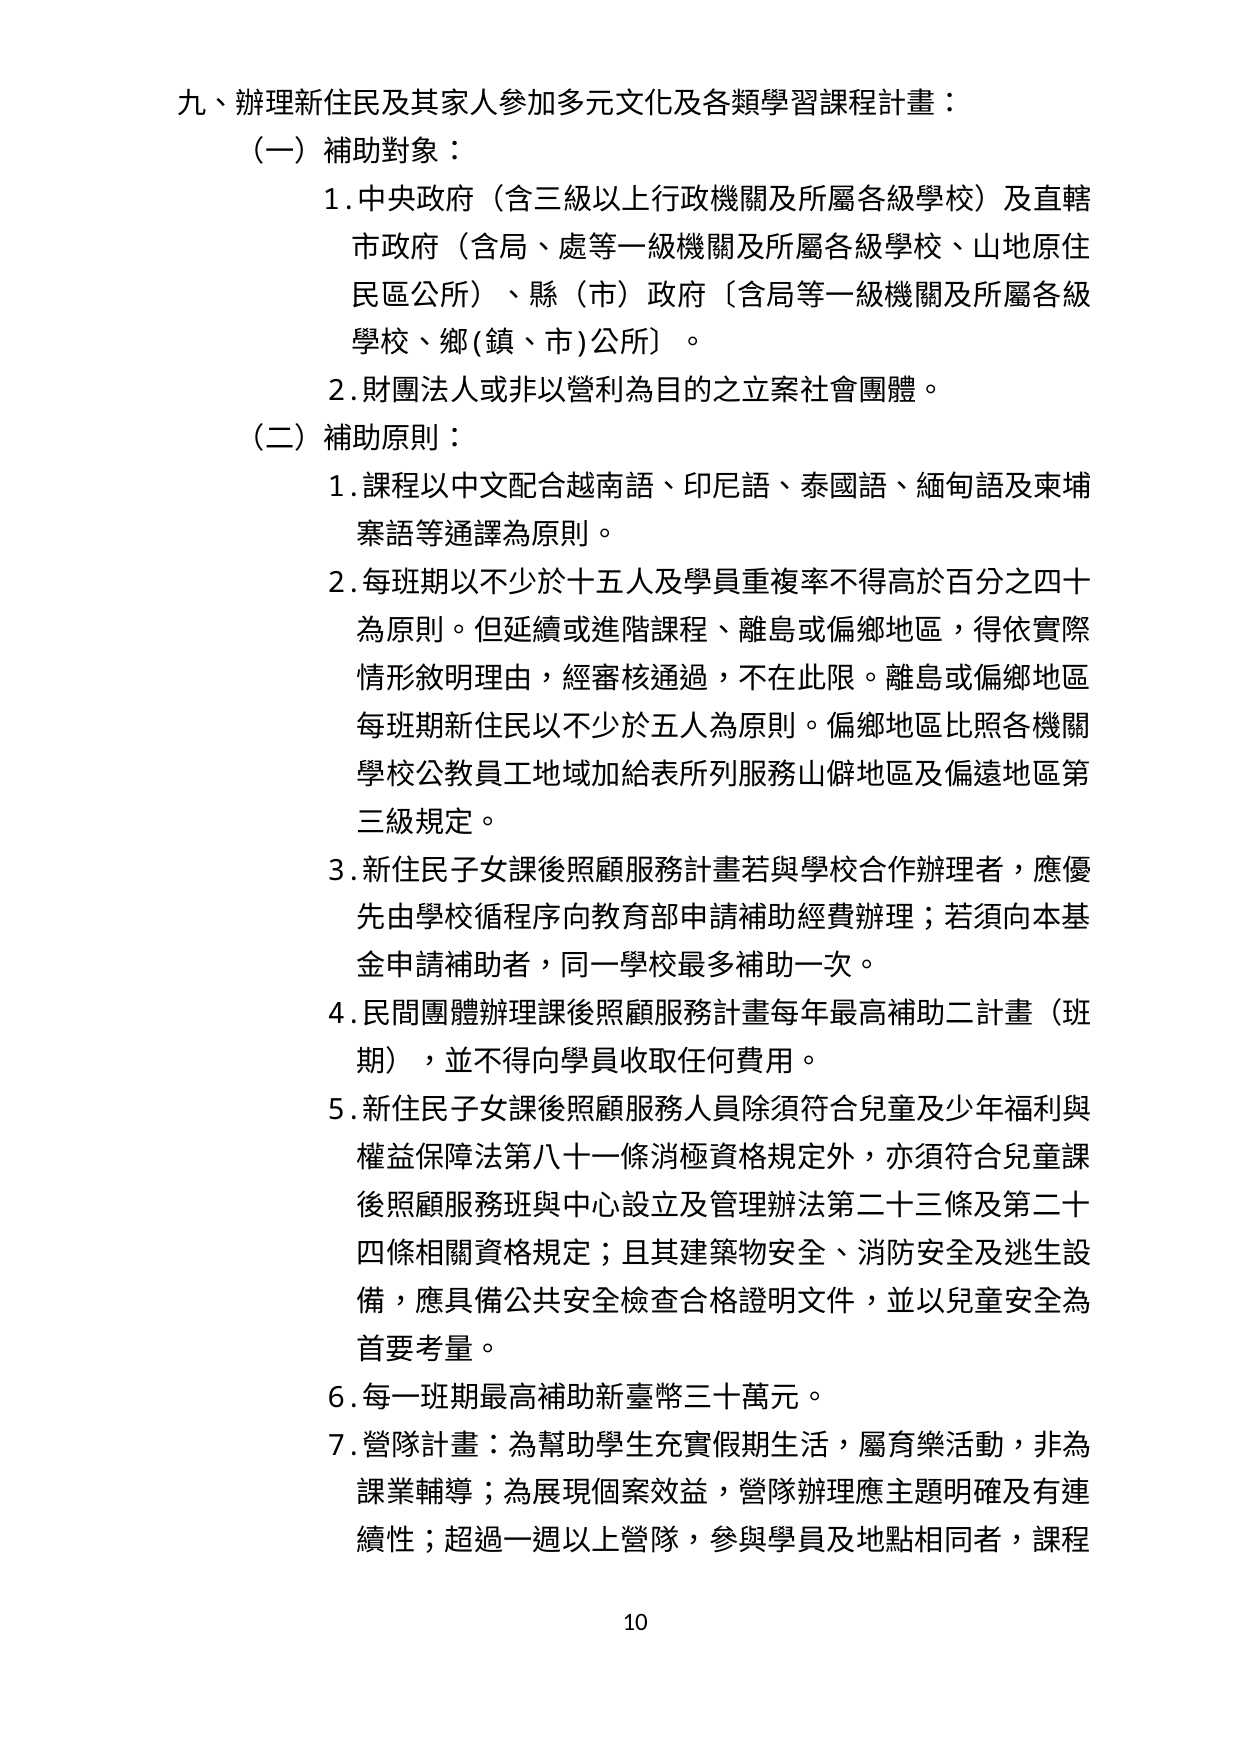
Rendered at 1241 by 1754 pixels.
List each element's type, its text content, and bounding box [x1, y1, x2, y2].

text 1.課程以中文配合越南語、印尼語、泰國語、緬甸語及柬埔寨語等通譯為原則。 [327, 458, 1092, 554]
text 4.民間團體辦理課後照顧服務計畫每年最高補助二計畫（班期），並不得向學員收取任何費用。 [327, 985, 1092, 1081]
text 2.每班期以不少於十五人及學員重複率不得高於百分之四十為原則。但延續或進階課程、離島或偏鄉地區，得依實際情形敘明理由，經審核通過，不在此限。離島或偏鄉地區每班期新住民以不少於五人為原則。偏鄉地區比照各機關學校公教員工地域加給表所列服務山僻地區及偏遠地區第三級規定。 [327, 554, 1092, 842]
text 7.營隊計畫：為幫助學生充實假期生活，屬育樂活動，非為課業輔導；為展現個案效益，營隊辦理應主題明確及有連續性；超過一週以上營隊，參與學員及地點相同者，課程 [327, 1417, 1092, 1560]
text 2.財團法人或非以營利為目的之立案社會團體。 [327, 362, 1092, 410]
text 6.每一班期最高補助新臺幣三十萬元。 [327, 1369, 1092, 1417]
text 九、辦理新住民及其家人參加多元文化及各類學習課程計畫： [177, 75, 1092, 123]
text （二）補助原則： [177, 410, 1092, 458]
text （一）補助對象： [177, 123, 1092, 171]
text 3.新住民子女課後照顧服務計畫若與學校合作辦理者，應優先由學校循程序向教育部申請補助經費辦理；若須向本基金申請補助者，同一學校最多補助一次。 [327, 842, 1092, 985]
text 1.中央政府（含三級以上行政機關及所屬各級學校）及直轄市政府（含局、處等一級機關及所屬各級學校、山地原住民區公所）、縣（市）政府〔含局等一級機關及所屬各級學校、鄉(鎮、市)公所〕。 [322, 171, 1092, 362]
text 5.新住民子女課後照顧服務人員除須符合兒童及少年福利與權益保障法第八十一條消極資格規定外，亦須符合兒童課後照顧服務班與中心設立及管理辦法第二十三條及第二十四條相關資格規定；且其建築物安全、消防安全及逃生設備，應具備公共安全檢查合格證明文件，並以兒童安全為首要考量。 [327, 1081, 1092, 1369]
